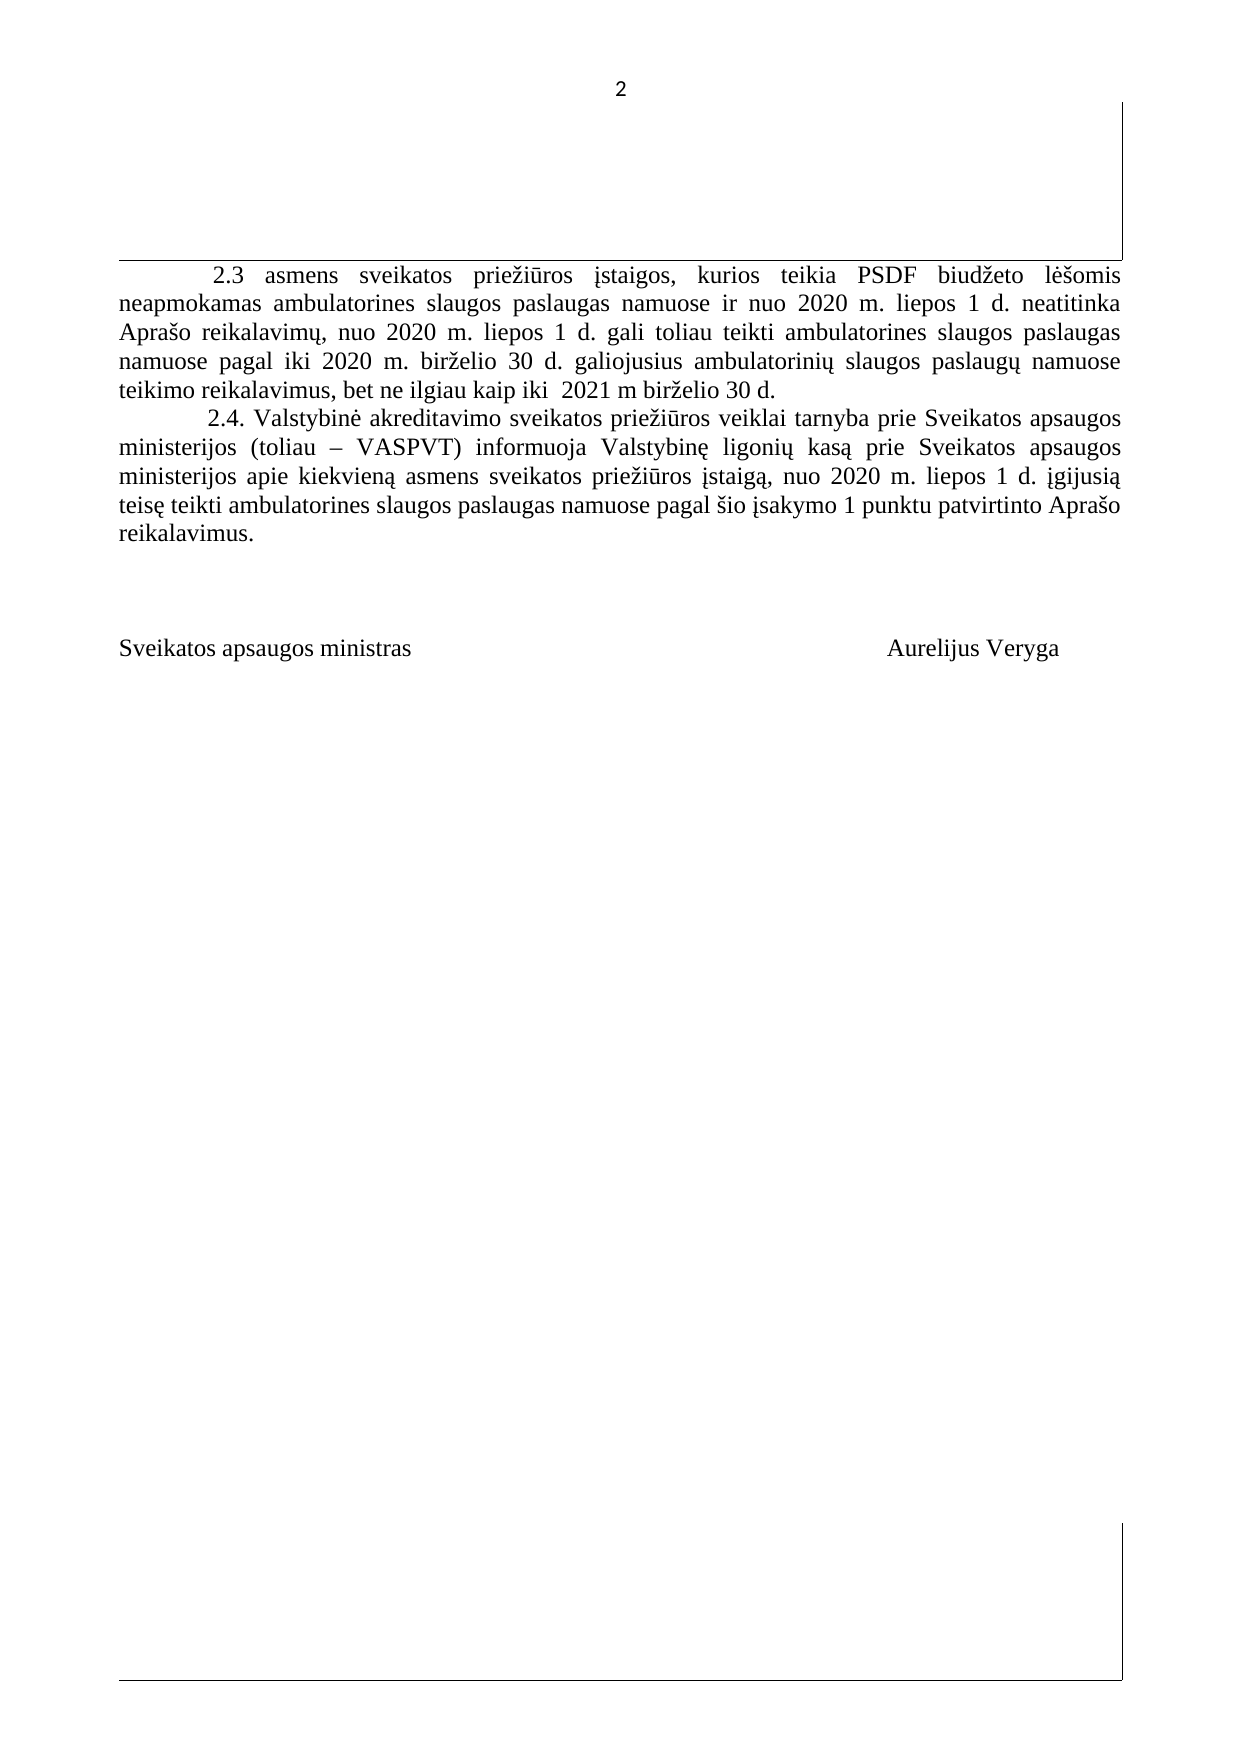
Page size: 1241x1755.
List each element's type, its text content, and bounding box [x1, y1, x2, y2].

text 2.3 asmens sveikatos priežiūros įstaigos, kurios teikia PSDF biudžeto lėšomis neapmokamas ambulatorines slaugos paslaugas namuose ir nuo 2020 m. liepos 1 d. neatitinka Aprašo reikalavimų, nuo 2020 m. liepos 1 d. gali toliau teikti ambulatorines slaugos paslaugas namuose pagal iki 2020 m. birželio 30 d. galiojusius ambulatorinių slaugos paslaugų namuose teikimo reikalavimus, bet ne ilgiau kaip iki 2021 m birželio 30 d. [119, 260, 1122, 403]
text 2.4. Valstybinė akreditavimo sveikatos priežiūros veiklai tarnyba prie Sveikatos apsaugos ministerijos (toliau – VASPVT) informuoja Valstybinę ligonių kasą prie Sveikatos apsaugos ministerijos apie kiekvieną asmens sveikatos priežiūros įstaigą, nuo 2020 m. liepos 1 d. įgijusią teisę teikti ambulatorines slaugos paslaugas namuose pagal šio įsakymo 1 punktu patvirtinto Aprašo reikalavimus. [119, 403, 1122, 547]
text Sveikatos apsaugos ministras Aurelijus Veryga [119, 633, 1122, 662]
